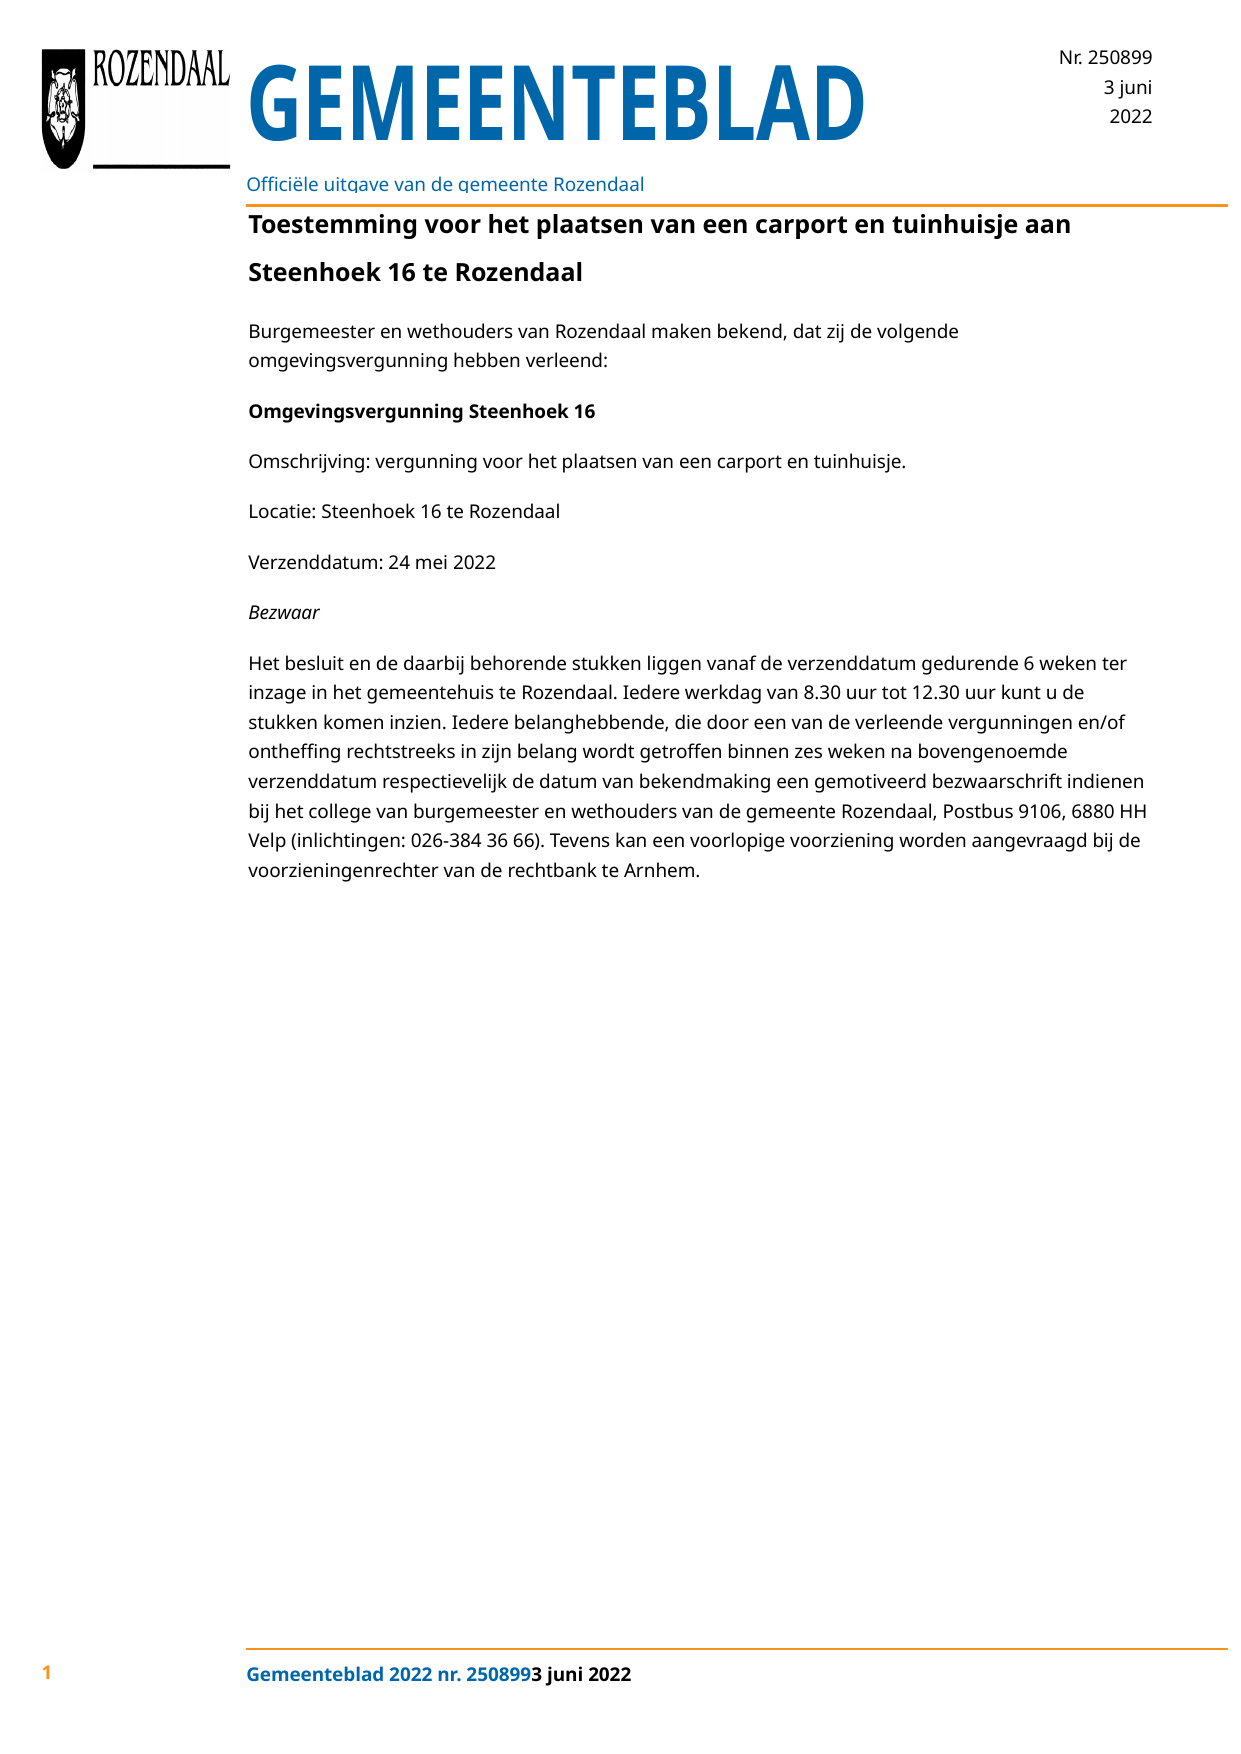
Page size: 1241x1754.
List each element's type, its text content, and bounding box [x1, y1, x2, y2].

text Het besluit en de daarbij behorende stukken liggen vanaf de verzenddatum gedurende 6 weken ter inzage in het gemeentehuis te Rozendaal. Iedere werkdag van 8.30 uur tot 12.30 uur kunt u de stukken komen inzien. Iedere belanghebbende, die door een van de verleende vergunningen en/of ontheffing rechtstreeks in zijn belang wordt getroffen binnen zes weken na bovengenoemde verzenddatum respectievelijk de datum van bekendmaking een gemotiveerd bezwaarschrift indienen bij het college van burgemeester en wethouders van de gemeente Rozendaal, Postbus 9106, 6880 HH Velp (inlichtingen: 026-384 36 66). Tevens kan een voorlopige voorziening worden aangevraagd bij de voorzieningenrechter van de rechtbank te Arnhem. [248, 650, 1152, 883]
text Toestemming voor het plaatsen van een carport en tuinhuisje aan Steenhoek 16 te Rozendaal [248, 207, 1152, 288]
picture [41, 47, 231, 172]
text Burgemeester en wethouders van Rozendaal maken bekend, dat zij de volgende omgevingsvergunning hebben verleend: [248, 318, 1152, 373]
text Locatie: Steenhoek 16 te Rozendaal [248, 499, 1152, 524]
text Omschrijving: vergunning voor het plaatsen van een carport en tuinhuisje. [248, 448, 1152, 474]
text Bezwaar [248, 599, 1152, 625]
text Omgevingsvergunning Steenhoek 16 [248, 398, 1152, 424]
text Verzenddatum: 24 mei 2022 [248, 549, 1152, 575]
